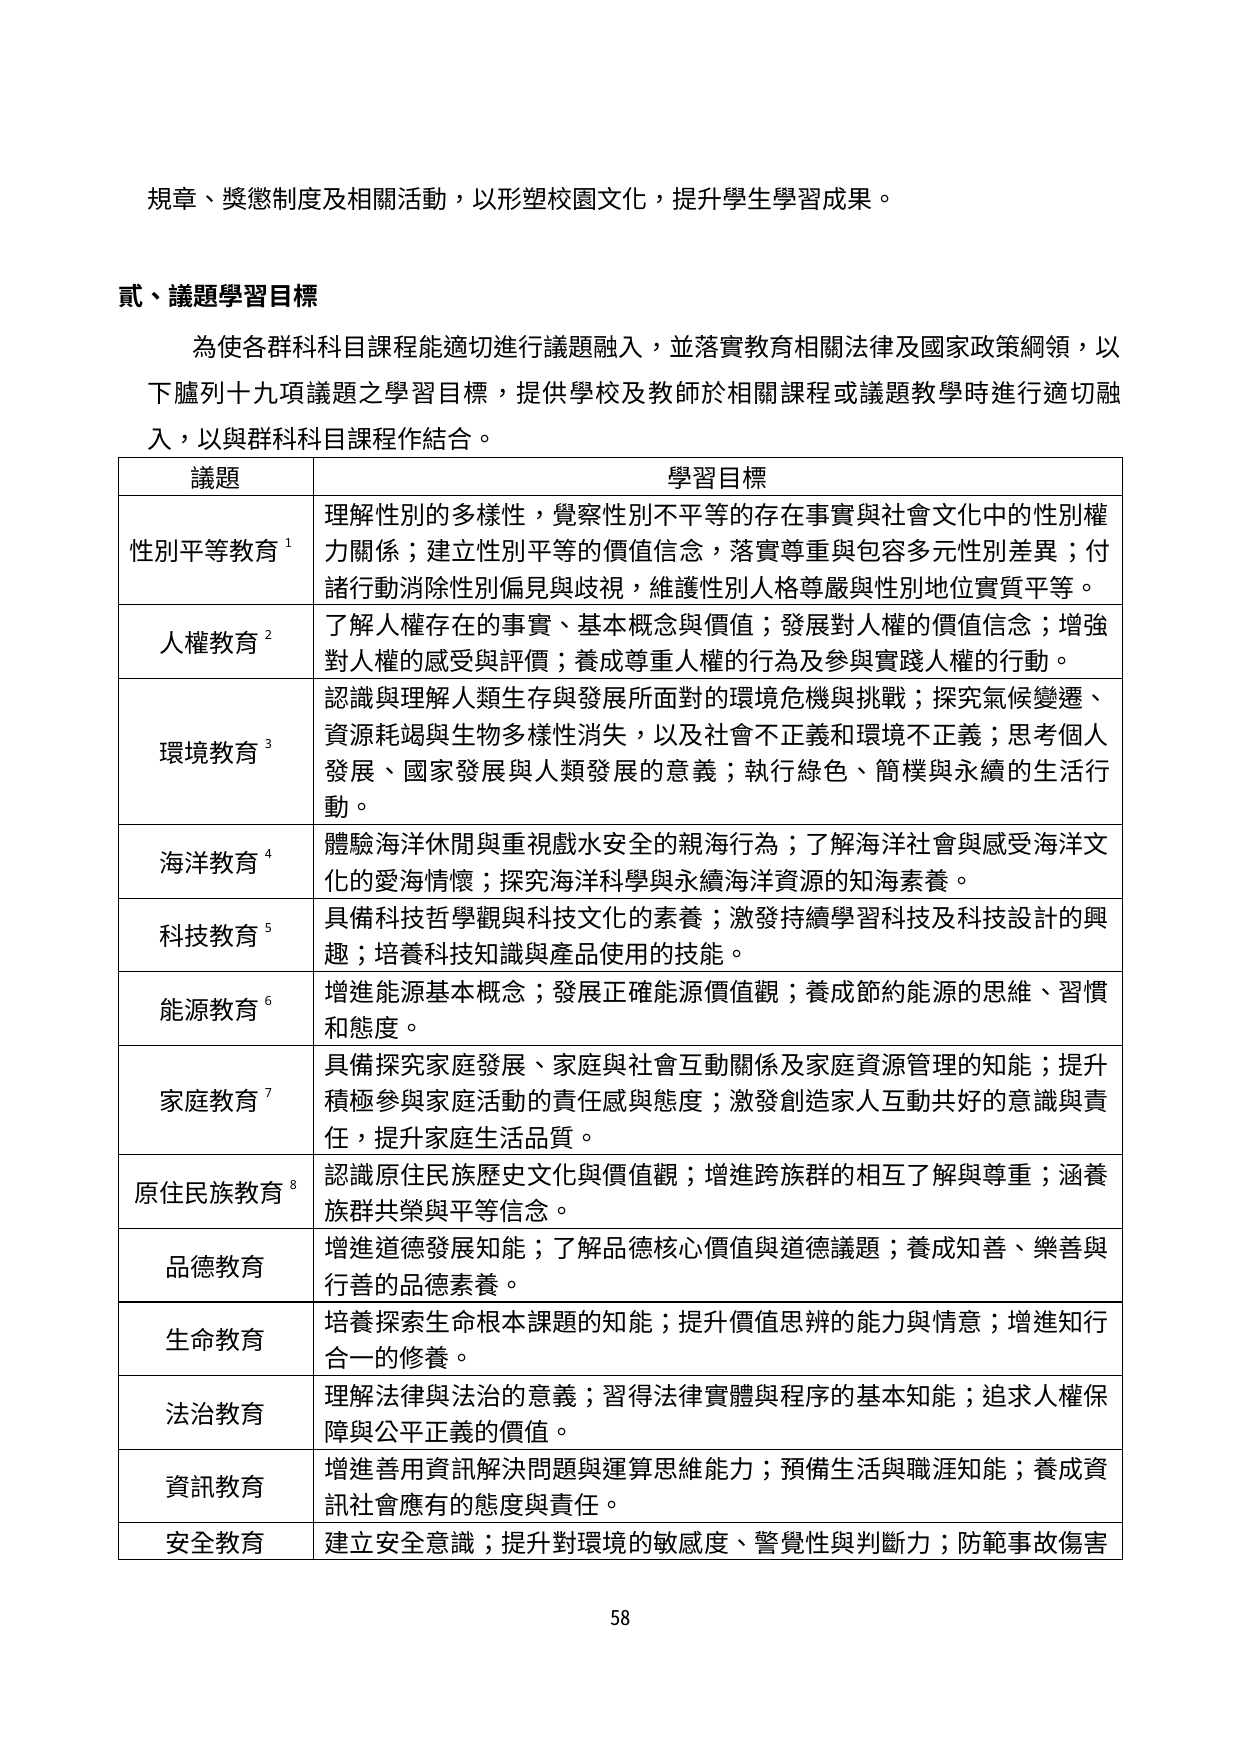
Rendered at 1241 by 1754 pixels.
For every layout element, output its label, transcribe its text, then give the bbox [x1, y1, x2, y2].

table_cell 理解性別的多樣性，覺察性別不平等的存在事實與社會文化中的性別權力關係；建立性別平等的價值信念，落實尊重與包容多元性別差異；付諸行動消除性別偏見與歧視，維護性別人格尊嚴與性別地位實質平等。 [314, 496, 1122, 604]
table_cell 培養探索生命根本課題的知能；提升價值思辨的能力與情意；增進知行合一的修養。 [314, 1303, 1122, 1375]
table_cell 資訊教育 [119, 1450, 313, 1522]
table_header 議題 [119, 458, 313, 494]
table_cell 法治教育 [119, 1376, 313, 1448]
table_cell 能源教育6 [119, 972, 313, 1044]
table_cell 品德教育 [119, 1229, 313, 1301]
text 為使各群科科目課程能適切進行議題融入，並落實教育相關法律及國家政策綱領，以下臚列十九項議題之學習目標，提供學校及教師於相關課程或議題教學時進行適切融入，以與群科科目課程作結合。 [148, 320, 1122, 457]
table_cell 了解人權存在的事實、基本概念與價值；發展對人權的價值信念；增強對人權的感受與評價；養成尊重人權的行為及參與實踐人權的行動。 [314, 605, 1122, 678]
table_cell 海洋教育4 [119, 825, 313, 897]
table_cell 認識與理解人類生存與發展所面對的環境危機與挑戰；探究氣候變遷、資源耗竭與生物多樣性消失，以及社會不正義和環境不正義；思考個人發展、國家發展與人類發展的意義；執行綠色、簡樸與永續的生活行動。 [314, 679, 1122, 824]
text 規章、獎懲制度及相關活動，以形塑校園文化，提升學生學習成果。 [148, 172, 1122, 218]
table_cell 建立安全意識；提升對環境的敏感度、警覺性與判斷力；防範事故傷害 [314, 1523, 1122, 1559]
table_cell 原住民族教育8 [119, 1155, 313, 1228]
table_cell 具備科技哲學觀與科技文化的素養；激發持續學習科技及科技設計的興趣；培養科技知識與產品使用的技能。 [314, 899, 1122, 971]
table_cell 增進善用資訊解決問題與運算思維能力；預備生活與職涯知能；養成資訊社會應有的態度與責任。 [314, 1450, 1122, 1522]
table_cell 科技教育5 [119, 899, 313, 971]
table_cell 人權教育2 [119, 605, 313, 678]
table_cell 生命教育 [119, 1303, 313, 1375]
table_cell 增進能源基本概念；發展正確能源價值觀；養成節約能源的思維、習慣和態度。 [314, 972, 1122, 1044]
text 貳、議題學習目標 [118, 269, 1122, 315]
table_cell 性別平等教育1 [119, 496, 313, 604]
table_cell 認識原住民族歷史文化與價值觀；增進跨族群的相互了解與尊重；涵養族群共榮與平等信念。 [314, 1155, 1122, 1228]
table_cell 理解法律與法治的意義；習得法律實體與程序的基本知能；追求人權保障與公平正義的價值。 [314, 1376, 1122, 1448]
table_cell 具備探究家庭發展、家庭與社會互動關係及家庭資源管理的知能；提升積極參與家庭活動的責任感與態度；激發創造家人互動共好的意識與責任，提升家庭生活品質。 [314, 1046, 1122, 1154]
table_cell 體驗海洋休閒與重視戲水安全的親海行為；了解海洋社會與感受海洋文化的愛海情懷；探究海洋科學與永續海洋資源的知海素養。 [314, 825, 1122, 897]
table_header 學習目標 [314, 458, 1122, 494]
table_cell 安全教育 [119, 1523, 313, 1559]
table_cell 家庭教育7 [119, 1046, 313, 1154]
table_cell 環境教育3 [119, 679, 313, 824]
table_cell 增進道德發展知能；了解品德核心價值與道德議題；養成知善、樂善與行善的品德素養。 [314, 1229, 1122, 1301]
